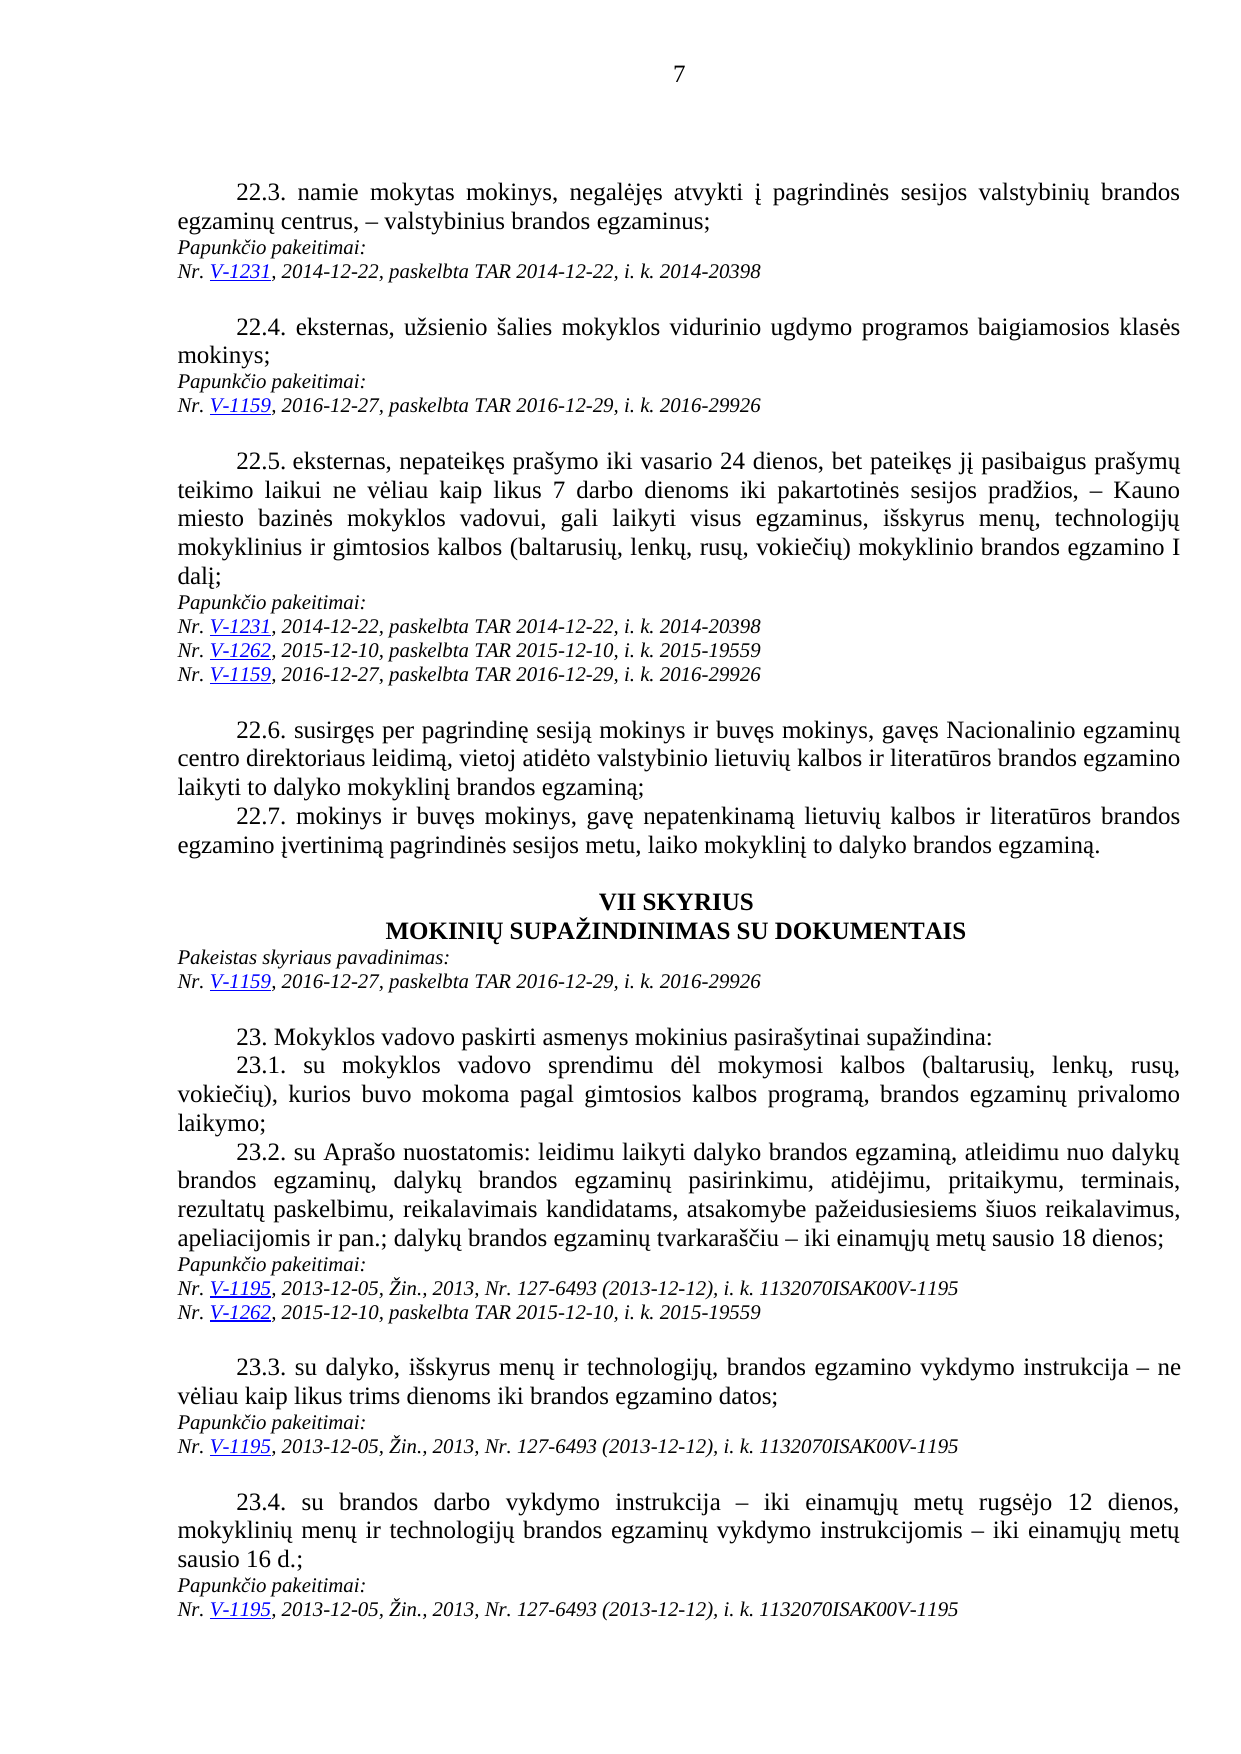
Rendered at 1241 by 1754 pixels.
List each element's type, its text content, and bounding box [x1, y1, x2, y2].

text 22.7. mokinys ir buvęs mokinys, gavę nepatenkinamą lietuvių kalbos ir literatūros brandos egzamino įvertinimą pagrindinės sesijos metu, laiko mokyklinį to dalyko brandos egzaminą. [177, 801, 1181, 858]
text 23.1. su mokyklos vadovo sprendimu dėl mokymosi kalbos (baltarusių, lenkų, rusų, vokiečių), kurios buvo mokoma pagal gimtosios kalbos programą, brandos egzaminų privalomo laikymo; [177, 1050, 1181, 1137]
text 22.4. eksternas, užsienio šalies mokyklos vidurinio ugdymo programos baigiamosios klasės mokinys; [177, 312, 1181, 369]
text VII SKYRIUS MOKINIŲ SUPAŽINDINIMAS SU DOKUMENTAIS [177, 887, 1181, 945]
text Nr. V-1262, 2015-12-10, paskelbta TAR 2015-12-10, i. k. 2015-19559 [177, 638, 1181, 662]
text 23.2. su Aprašo nuostatomis: leidimu laikyti dalyko brandos egzaminą, atleidimu nuo dalykų brandos egzaminų, dalykų brandos egzaminų pasirinkimu, atidėjimu, pritaikymu, terminais, rezultatų paskelbimu, reikalavimais kandidatams, atsakomybe pažeidusiesiems šiuos reikalavimus, apeliacijomis ir pan.; dalykų brandos egzaminų tvarkaraščiu – iki einamųjų metų sausio 18 dienos; [177, 1137, 1181, 1252]
text Papunkčio pakeitimai: [177, 369, 1181, 393]
text Nr. V-1262, 2015-12-10, paskelbta TAR 2015-12-10, i. k. 2015-19559 [177, 1300, 1181, 1324]
text Nr. V-1159, 2016-12-27, paskelbta TAR 2016-12-29, i. k. 2016-29926 [177, 393, 1181, 417]
text 22.5. eksternas, nepateikęs prašymo iki vasario 24 dienos, bet pateikęs jį pasibaigus prašymų teikimo laikui ne vėliau kaip likus 7 darbo dienoms iki pakartotinės sesijos pradžios, – Kauno miesto bazinės mokyklos vadovui, gali laikyti visus egzaminus, išskyrus menų, technologijų mokyklinius ir gimtosios kalbos (baltarusių, lenkų, rusų, vokiečių) mokyklinio brandos egzamino I dalį; [177, 446, 1181, 590]
text Papunkčio pakeitimai: [177, 1410, 1181, 1434]
text Nr. V-1231, 2014-12-22, paskelbta TAR 2014-12-22, i. k. 2014-20398 [177, 259, 1181, 283]
text Nr. V-1159, 2016-12-27, paskelbta TAR 2016-12-29, i. k. 2016-29926 [177, 969, 1181, 993]
text Nr. V-1231, 2014-12-22, paskelbta TAR 2014-12-22, i. k. 2014-20398 [177, 614, 1181, 638]
text 23. Mokyklos vadovo paskirti asmenys mokinius pasirašytinai supažindina: [177, 1022, 1181, 1050]
text Papunkčio pakeitimai: [177, 1252, 1181, 1276]
text 23.3. su dalyko, išskyrus menų ir technologijų, brandos egzamino vykdymo instrukcija – ne vėliau kaip likus trims dienoms iki brandos egzamino datos; [177, 1352, 1181, 1410]
text 23.4. su brandos darbo vykdymo instrukcija – iki einamųjų metų rugsėjo 12 dienos, mokyklinių menų ir technologijų brandos egzaminų vykdymo instrukcijomis – iki einamųjų metų sausio 16 d.; [177, 1487, 1181, 1573]
text Nr. V-1195, 2013-12-05, Žin., 2013, Nr. 127-6493 (2013-12-12), i. k. 1132070ISAK00V-1195 [177, 1276, 1181, 1300]
text Nr. V-1195, 2013-12-05, Žin., 2013, Nr. 127-6493 (2013-12-12), i. k. 1132070ISAK00V-1195 [177, 1597, 1181, 1621]
text Nr. V-1159, 2016-12-27, paskelbta TAR 2016-12-29, i. k. 2016-29926 [177, 662, 1181, 686]
text 22.6. susirgęs per pagrindinę sesiją mokinys ir buvęs mokinys, gavęs Nacionalinio egzaminų centro direktoriaus leidimą, vietoj atidėto valstybinio lietuvių kalbos ir literatūros brandos egzamino laikyti to dalyko mokyklinį brandos egzaminą; [177, 715, 1181, 801]
text 22.3. namie mokytas mokinys, negalėjęs atvykti į pagrindinės sesijos valstybinių brandos egzaminų centrus, – valstybinius brandos egzaminus; [177, 177, 1181, 235]
text Nr. V-1195, 2013-12-05, Žin., 2013, Nr. 127-6493 (2013-12-12), i. k. 1132070ISAK00V-1195 [177, 1434, 1181, 1458]
text Pakeistas skyriaus pavadinimas: [177, 945, 1181, 969]
text Papunkčio pakeitimai: [177, 235, 1181, 259]
text Papunkčio pakeitimai: [177, 1573, 1181, 1597]
text Papunkčio pakeitimai: [177, 590, 1181, 614]
